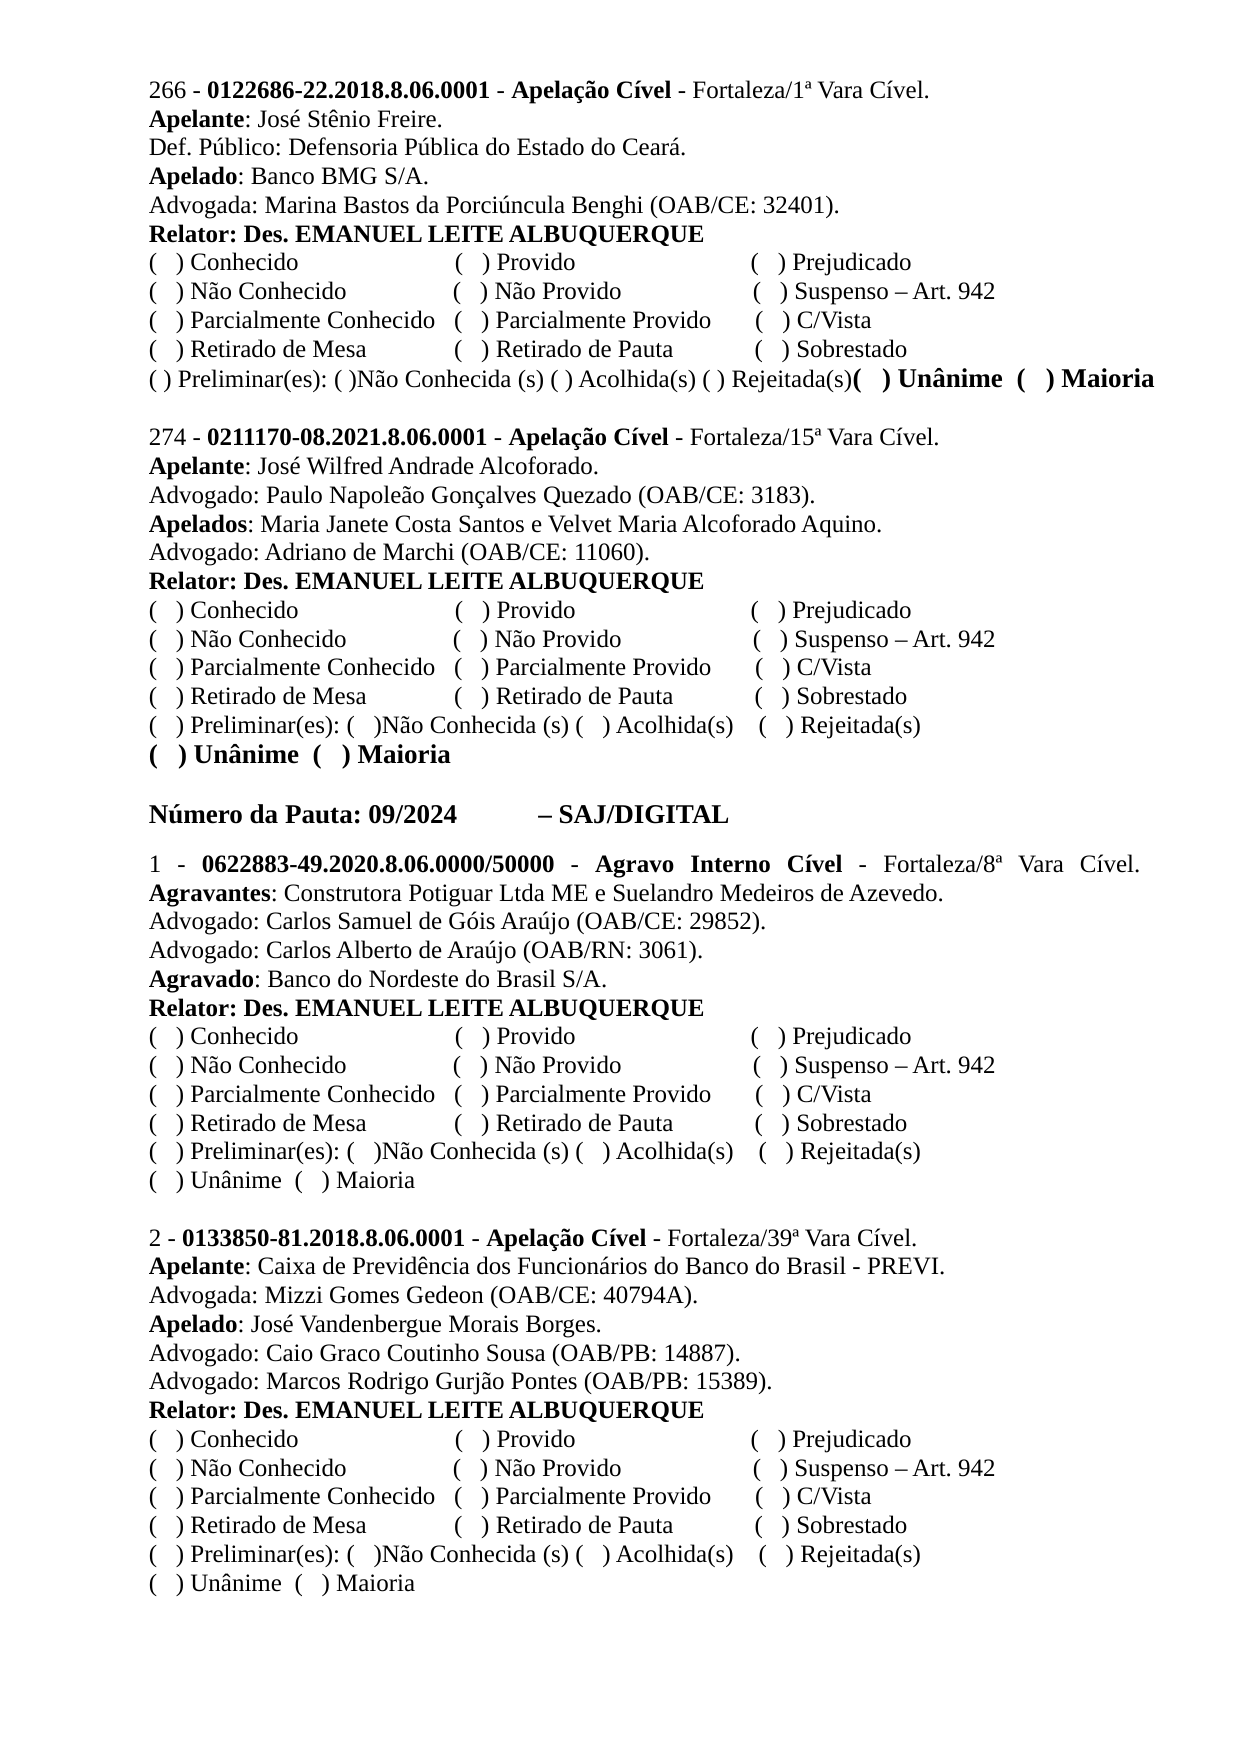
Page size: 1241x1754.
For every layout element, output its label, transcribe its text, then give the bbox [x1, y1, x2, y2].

text ( ) Não Conhecido ( ) Não Provido ( ) Suspenso – Art. 942 [148, 1050, 1158, 1079]
text Número da Pauta: 09/2024 – SAJ/DIGITAL [148, 798, 1141, 830]
text Apelante: José Stênio Freire. [148, 104, 1141, 132]
text ( ) Parcialmente Conhecido ( ) Parcialmente Provido ( ) C/Vista [148, 1079, 1158, 1108]
text Apelado: Banco BMG S/A. [148, 161, 1141, 190]
text ( ) Não Conhecido ( ) Não Provido ( ) Suspenso – Art. 942 [148, 624, 1158, 652]
text Advogada: Marina Bastos da Porciúncula Benghi (OAB/CE: 32401). [148, 190, 1141, 219]
text ( ) Unânime ( ) Maioria [148, 1568, 1158, 1596]
text ( ) Retirado de Mesa ( ) Retirado de Pauta ( ) Sobrestado [148, 1510, 1158, 1539]
text ( ) Preliminar(es): ( )Não Conhecida (s) ( ) Acolhida(s) ( ) Rejeitada(s) [148, 710, 1158, 739]
text Advogado: Caio Graco Coutinho Sousa (OAB/PB: 14887). [148, 1338, 1141, 1366]
text Relator: Des. EMANUEL LEITE ALBUQUERQUE [148, 993, 1141, 1021]
text ( ) Unânime ( ) Maioria [148, 739, 1158, 770]
text Advogado: Carlos Samuel de Góis Araújo (OAB/CE: 29852). [148, 906, 1141, 935]
text ( ) Parcialmente Conhecido ( ) Parcialmente Provido ( ) C/Vista [148, 1481, 1158, 1510]
text Relator: Des. EMANUEL LEITE ALBUQUERQUE [148, 566, 1141, 595]
text Apelante: José Wilfred Andrade Alcoforado. [148, 451, 1141, 480]
text Agravado: Banco do Nordeste do Brasil S/A. [148, 964, 1141, 993]
text ( ) Não Conhecido ( ) Não Provido ( ) Suspenso – Art. 942 [148, 276, 1158, 305]
text ( ) Preliminar(es): ( )Não Conhecida (s) ( ) Acolhida(s) ( ) Rejeitada(s) [148, 1539, 1158, 1568]
text 266 - 0122686-22.2018.8.06.0001 - Apelação Cível - Fortaleza/1ª Vara Cível. [148, 75, 1141, 104]
text ( ) Retirado de Mesa ( ) Retirado de Pauta ( ) Sobrestado [148, 334, 1158, 362]
text Relator: Des. EMANUEL LEITE ALBUQUERQUE [148, 1395, 1141, 1424]
text 1 - 0622883-49.2020.8.06.0000/50000 - Agravo Interno Cível - Fortaleza/8ª Vara Cível. Agravantes: Construtora Potiguar Ltda ME e Suelandro Medeiros de Azevedo. [148, 849, 1141, 906]
text ( ) Não Conhecido ( ) Não Provido ( ) Suspenso – Art. 942 [148, 1453, 1158, 1481]
text Advogado: Carlos Alberto de Araújo (OAB/RN: 3061). [148, 935, 1141, 964]
text Apelado: José Vandenbergue Morais Borges. [148, 1309, 1141, 1338]
text Advogada: Mizzi Gomes Gedeon (OAB/CE: 40794A). [148, 1280, 1141, 1309]
text ( ) Retirado de Mesa ( ) Retirado de Pauta ( ) Sobrestado [148, 1108, 1158, 1136]
text ( ) Conhecido ( ) Provido ( ) Prejudicado [148, 247, 1141, 276]
text ( ) Preliminar(es): ( )Não Conhecida (s) ( ) Acolhida(s) ( ) Rejeitada(s)( ) Unânime ( ) Maioria [148, 362, 1158, 394]
text ( ) Conhecido ( ) Provido ( ) Prejudicado [148, 1021, 1141, 1050]
text 274 - 0211170-08.2021.8.06.0001 - Apelação Cível - Fortaleza/15ª Vara Cível. [148, 422, 1141, 451]
text 2 - 0133850-81.2018.8.06.0001 - Apelação Cível - Fortaleza/39ª Vara Cível. [148, 1223, 1141, 1251]
text Advogado: Adriano de Marchi (OAB/CE: 11060). [148, 537, 1141, 566]
text Apelados: Maria Janete Costa Santos e Velvet Maria Alcoforado Aquino. [148, 509, 1141, 537]
text Advogado: Paulo Napoleão Gonçalves Quezado (OAB/CE: 3183). [148, 480, 1141, 509]
text ( ) Conhecido ( ) Provido ( ) Prejudicado [148, 595, 1141, 624]
text ( ) Retirado de Mesa ( ) Retirado de Pauta ( ) Sobrestado [148, 681, 1158, 710]
text Apelante: Caixa de Previdência dos Funcionários do Banco do Brasil - PREVI. [148, 1251, 1141, 1280]
text Advogado: Marcos Rodrigo Gurjão Pontes (OAB/PB: 15389). [148, 1366, 1141, 1395]
text ( ) Preliminar(es): ( )Não Conhecida (s) ( ) Acolhida(s) ( ) Rejeitada(s) [148, 1136, 1158, 1165]
text Relator: Des. EMANUEL LEITE ALBUQUERQUE [148, 219, 1141, 247]
text Def. Público: Defensoria Pública do Estado do Ceará. [148, 132, 1141, 161]
text ( ) Parcialmente Conhecido ( ) Parcialmente Provido ( ) C/Vista [148, 652, 1158, 681]
text ( ) Unânime ( ) Maioria [148, 1165, 1158, 1194]
text ( ) Conhecido ( ) Provido ( ) Prejudicado [148, 1424, 1141, 1453]
text ( ) Parcialmente Conhecido ( ) Parcialmente Provido ( ) C/Vista [148, 305, 1158, 334]
